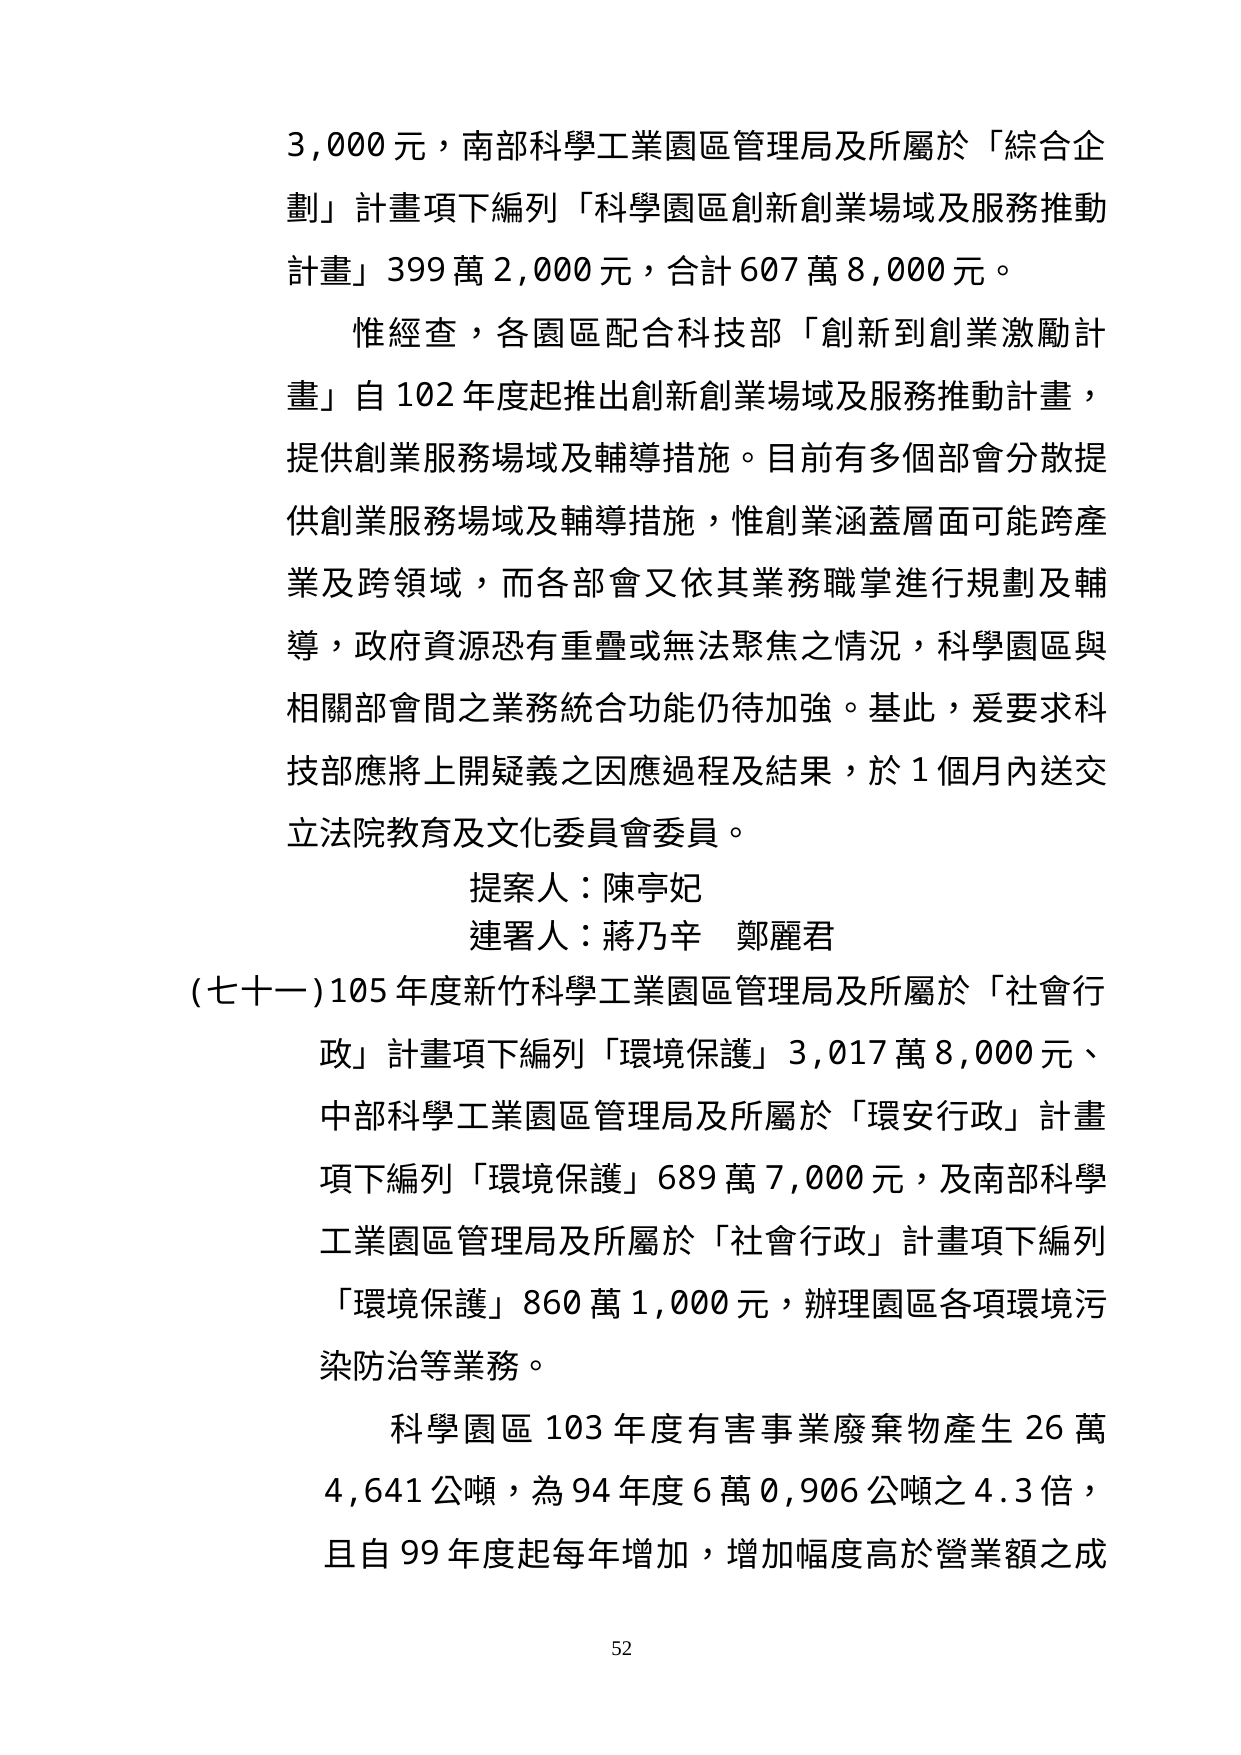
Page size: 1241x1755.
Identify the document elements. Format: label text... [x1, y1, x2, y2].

text (七十一)105年度新竹科學工業園區管理局及所屬於「社會行政」計畫項下編列「環境保護」3,017萬8,000元、中部科學工業園區管理局及所屬於「環安行政」計畫項下編列「環境保護」689萬7,000元，及南部科學工業園區管理局及所屬於「社會行政」計畫項下編列「環境保護」860萬1,000元，辦理園區各項環境污染防治等業務。 [186, 958, 1107, 1396]
text 科學園區103年度有害事業廢棄物產生26萬4,641公噸，為94年度6萬0,906公噸之4.3倍，且自99年度起每年增加，增加幅度高於營業額之成 [323, 1396, 1107, 1583]
text 惟經查，各園區配合科技部「創新到創業激勵計畫」自102年度起推出創新創業場域及服務推動計畫，提供創業服務場域及輔導措施。目前有多個部會分散提供創業服務場域及輔導措施，惟創業涵蓋層面可能跨產業及跨領域，而各部會又依其業務職掌進行規劃及輔導，政府資源恐有重疊或無法聚焦之情況，科學園區與相關部會間之業務統合功能仍待加強。基此，爰要求科技部應將上開疑義之因應過程及結果，於1個月內送交立法院教育及文化委員會委員。 [286, 300, 1107, 862]
text 連署人：蔣乃辛 鄭麗君 [136, 910, 1107, 958]
text 提案人：陳亭妃 [136, 862, 1107, 910]
text 3,000元，南部科學工業園區管理局及所屬於「綜合企劃」計畫項下編列「科學園區創新創業場域及服務推動計畫」399萬2,000元，合計607萬8,000元。 [186, 112, 1107, 300]
